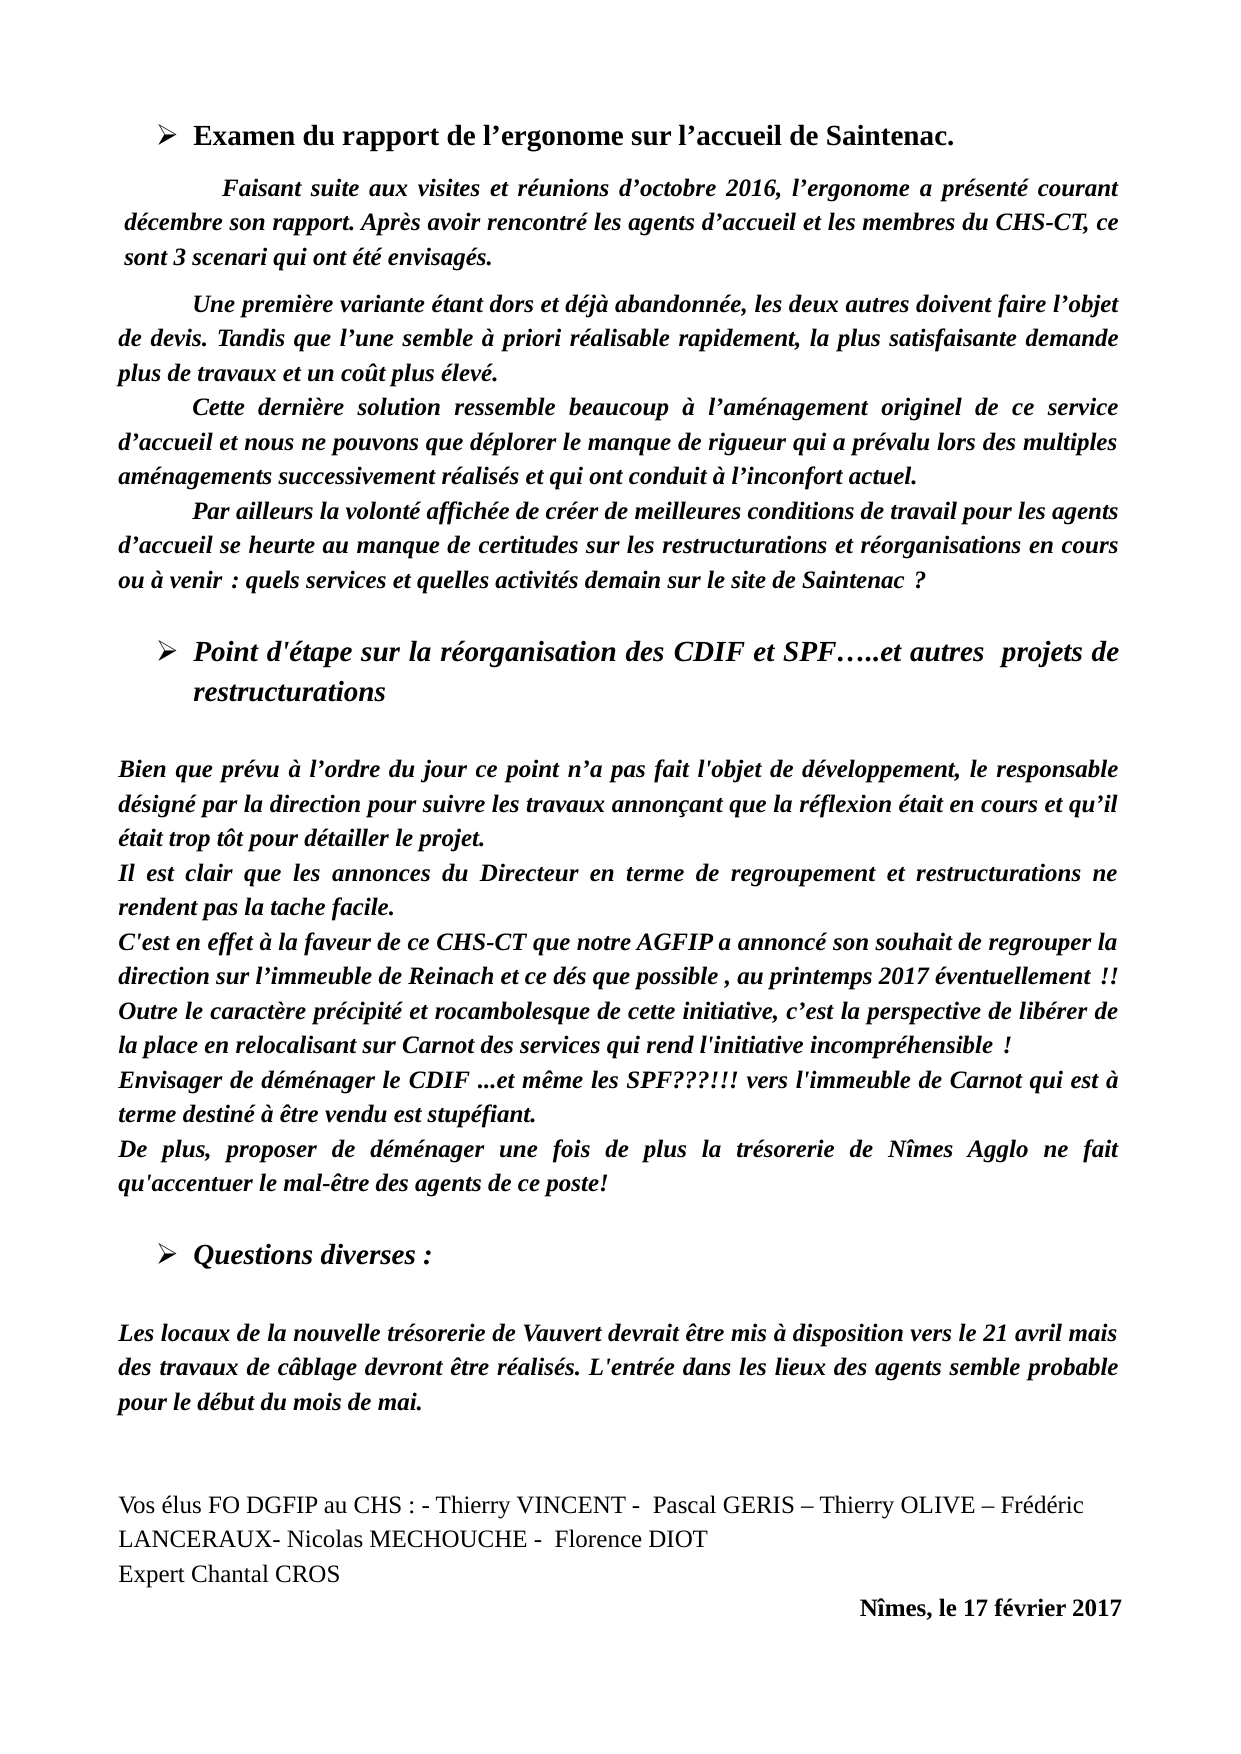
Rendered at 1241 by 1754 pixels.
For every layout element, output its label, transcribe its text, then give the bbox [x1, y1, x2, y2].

text Vos élus FO DGFIP au CHS : - Thierry VINCENT - Pascal GERIS – Thierry OLIVE – Frédéric LANCERAUX- Nicolas MECHOUCHE - Florence DIOT [118, 1490, 1122, 1553]
list Faisant suite aux visites et réunions d’octobre 2016, l’ergonome a présenté courant décembre son rapport. Après avoir rencontré les agents d’accueil et les membres du CHS-CT, ce sont 3 scenari qui ont été envisagés. [118, 173, 1122, 271]
text C'est en effet à la faveur de ce CHS-CT que notre AGFIP a annoncé son souhait de regrouper la direction sur l’immeuble de Reinach et ce dés que possible , au printemps 2017 éventuellement !! [118, 927, 1122, 990]
list Point d'étape sur la réorganisation des CDIf et SPF…..et autres projets de restructurations [156, 634, 1122, 708]
text Outre le caractère précipité et rocambolesque de cette initiative, c’est la perspective de libérer de la place en relocalisant sur Carnot des services qui rend l'initiative incompréhensible ! [118, 996, 1122, 1059]
text Il est clair que les annonces du Directeur en terme de regroupement et restructurations ne rendent pas la tache facile. [118, 858, 1122, 921]
text Envisager de déménager le cdif ...et même les SPF???!!! vers l'immeuble de Carnot qui est à terme destiné à être vendu est stupéfiant. [118, 1065, 1122, 1128]
list Questions diverses : [156, 1237, 1122, 1271]
text Bien que prévu à l’ordre du jour ce point n’a pas fait l'objet de développement, le responsable désigné par la direction pour suivre les travaux annonçant que la réflexion était en cours et qu’il était trop tôt pour détailler le projet. [118, 754, 1122, 852]
text Nîmes, le 17 février 2017 [118, 1593, 1122, 1622]
text Expert Chantal CROS [118, 1559, 1122, 1588]
text De plus, proposer de déménager une fois de plus la trésorerie de Nîmes Agglo ne fait qu'accentuer le mal-être des agents de ce poste! [118, 1134, 1122, 1197]
text Cette dernière solution ressemble beaucoup à l’aménagement originel de ce service d’accueil et nous ne pouvons que déplorer le manque de rigueur qui a prévalu lors des multiples aménagements successivement réalisés et qui ont conduit à l’inconfort actuel. [118, 392, 1122, 490]
text Une première variante étant dors et déjà abandonnée, les deux autres doivent faire l’objet de devis. Tandis que l’une semble à priori réalisable rapidement, la plus satisfaisante demande plus de travaux et un coût plus élevé. [118, 289, 1122, 387]
text Les locaux de la nouvelle trésorerie de Vauvert devrait être mis à disposition vers le 21 avril mais des travaux de câblage devront être réalisés. L'entrée dans les lieux des agents semble probable pour le début du mois de mai. [118, 1318, 1122, 1415]
text Par ailleurs la volonté affichée de créer de meilleures conditions de travail pour les agents d’accueil se heurte au manque de certitudes sur les restructurations et réorganisations en cours ou à venir : quels services et quelles activités demain sur le site de Saintenac ? [118, 496, 1122, 593]
list Examen du rapport de l’ergonome sur l’accueil de Saintenac. [156, 118, 1122, 152]
